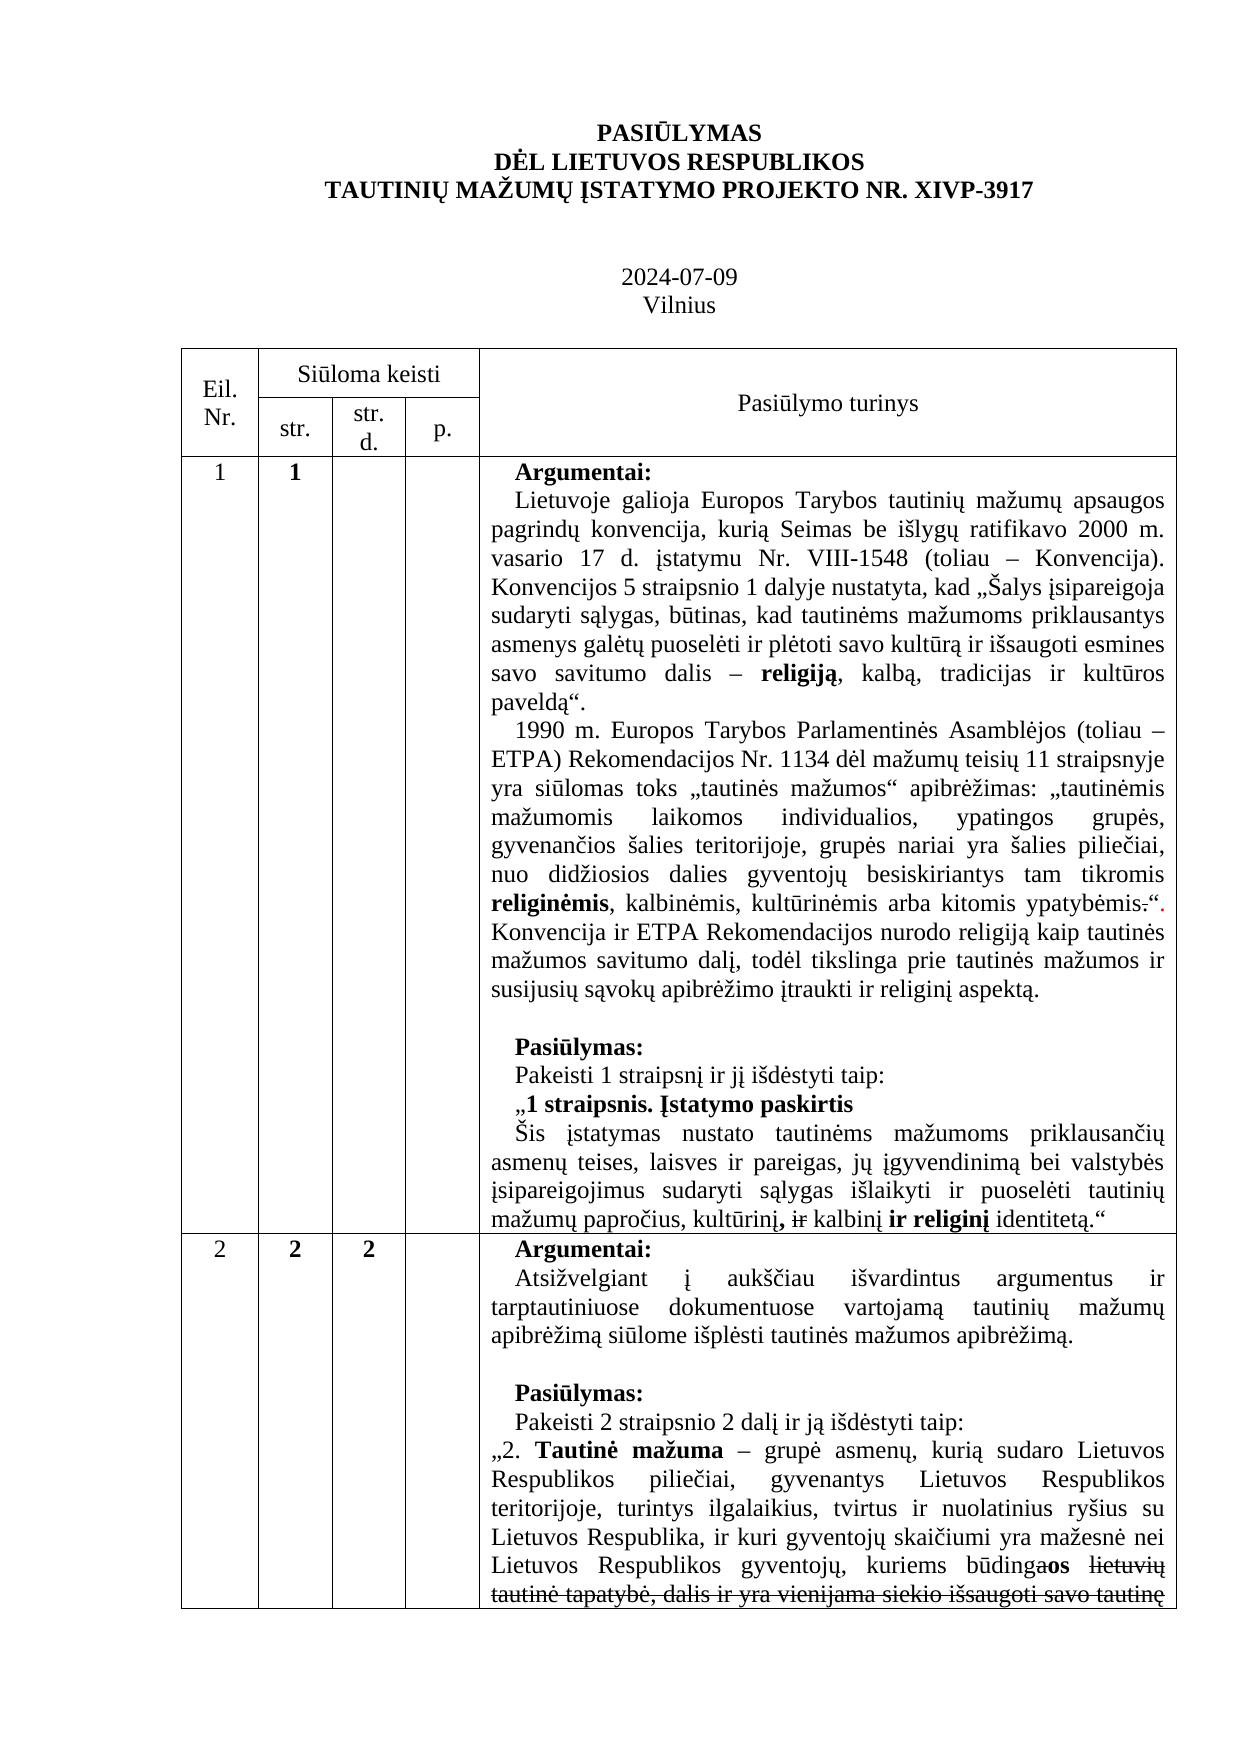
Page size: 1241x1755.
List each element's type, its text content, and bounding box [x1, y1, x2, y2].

table_header Eil. Nr. [182, 349, 258, 456]
table_cell Argumentai: Lietuvoje galioja Europos Tarybos tautinių mažumų apsaugos pagrindų konvencija, kurią Seimas be išlygų ratifikavo 2000 m. vasario 17 d. įstatymu Nr. VIII-1548 (toliau – Konvencija). Konvencijos 5 straipsnio 1 dalyje nustatyta, kad „Šalys įsipareigoja sudaryti sąlygas, būtinas, kad tautinėms mažumoms priklausantys asmenys galėtų puoselėti ir plėtoti savo kultūrą ir išsaugoti esmines savo savitumo dalis – religiją, kalbą, tradicijas ir kultūros paveldą“. 1990 m. Europos Tarybos Parlamentinės Asamblėjos (toliau – ETPA) Rekomendacijos Nr. 1134 dėl mažumų teisių 11 straipsnyje yra siūlomas toks „tautinės mažumos“ apibrėžimas: „tautinėmis mažumomis laikomos individualios, ypatingos grupės, gyvenančios šalies teritorijoje, grupės nariai yra šalies piliečiai, nuo didžiosios dalies gyventojų besiskiriantys tam tikromis religinėmis, kalbinėmis, kultūrinėmis arba kitomis ypatybėmis.“. Konvencija ir ETPA Rekomendacijos nurodo religiją kaip tautinės mažumos savitumo dalį, todėl tikslinga prie tautinės mažumos ir susijusių sąvokų apibrėžimo įtraukti ir religinį aspektą. Pasiūlymas: Pakeisti 1 straipsnį ir jį išdėstyti taip: „1 straipsnis. Įstatymo paskirtis Šis įstatymas nustato tautinėms mažumoms priklausančių asmenų teises, laisves ir pareigas, jų įgyvendinimą bei valstybės įsipareigojimus sudaryti sąlygas išlaikyti ir puoselėti tautinių mažumų papročius, kultūrinį, ir kalbinį ir religinį identitetą.“ [480, 457, 1176, 1233]
text DĖL LIETUVOS RESPUBLIKOS [177, 147, 1181, 176]
table_cell [333, 457, 405, 1233]
table_cell 2 [182, 1234, 258, 1608]
table_cell 2 [333, 1234, 405, 1608]
table_cell 1 [182, 457, 258, 1233]
table_cell str. [259, 398, 332, 456]
text 2024-07-09 [177, 262, 1181, 291]
text PASIŪLYMAS [177, 118, 1181, 147]
table_cell str. d. [333, 398, 405, 456]
table_cell [406, 1234, 479, 1608]
table_cell [406, 457, 479, 1233]
table_cell p. [406, 398, 479, 456]
text TAUTINIŲ MAŽUMŲ ĮSTATYMO PROJEKTO NR. XIVP-3917 [177, 176, 1181, 204]
table_cell 2 [259, 1234, 332, 1608]
text Vilnius [177, 291, 1181, 319]
table_cell 1 [259, 457, 332, 1233]
table_header Pasiūlymo turinys [480, 349, 1176, 456]
table_header Siūloma keisti [259, 349, 479, 397]
table_cell Argumentai: Atsižvelgiant į aukščiau išvardintus argumentus ir tarptautiniuose dokumentuose vartojamą tautinių mažumų apibrėžimą siūlome išplėsti tautinės mažumos apibrėžimą. Pasiūlymas: Pakeisti 2 straipsnio 2 dalį ir ją išdėstyti taip: „2. Tautinė mažuma – grupė asmenų, kurią sudaro Lietuvos Respublikos piliečiai, gyvenantys Lietuvos Respublikos teritorijoje, turintys ilgalaikius, tvirtus ir nuolatinius ryšius su Lietuvos Respublika, ir kuri gyventojų skaičiumi yra mažesnė nei Lietuvos Respublikos gyventojų, kuriems būdingaos lietuvių tautinė tapatybė, dalis ir yra vienijama siekio išsaugoti savo tautinę [480, 1234, 1176, 1608]
